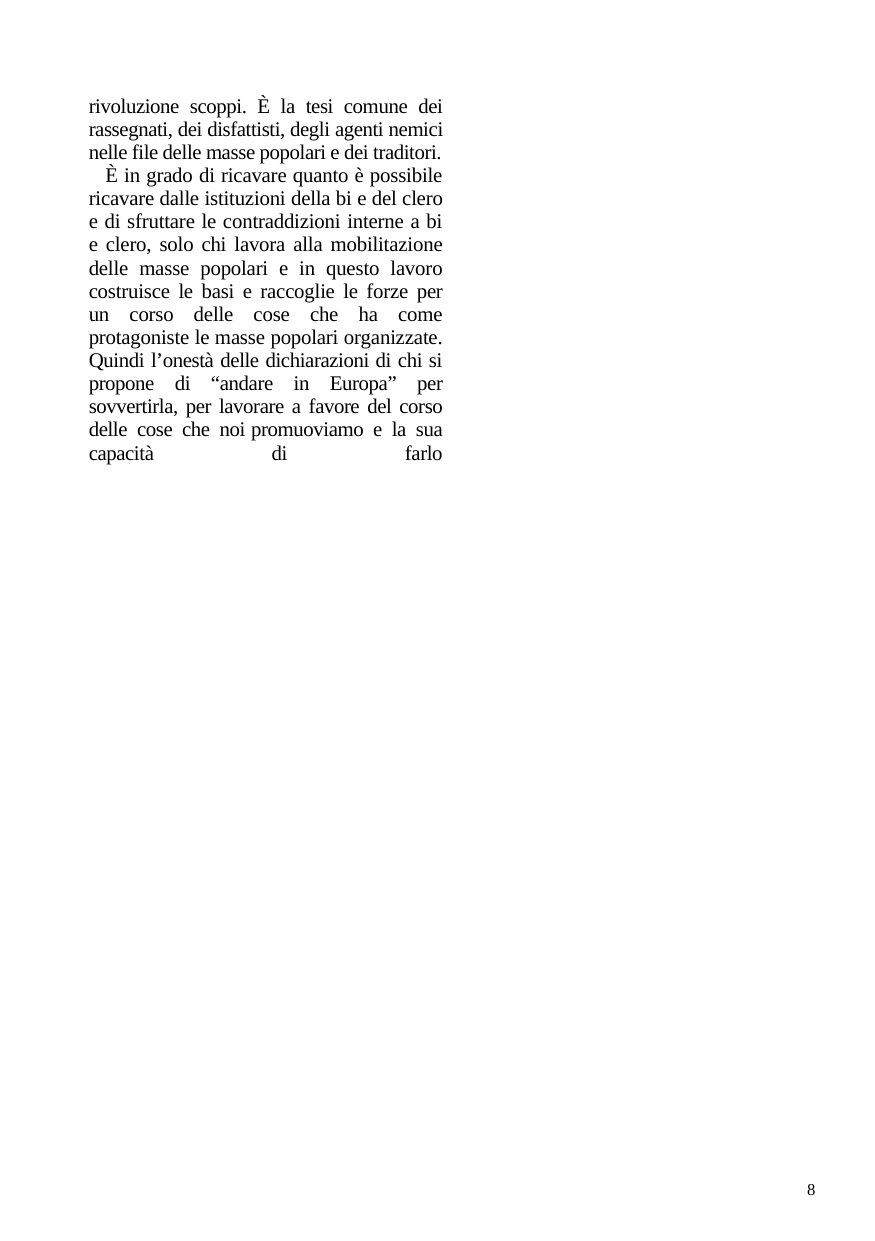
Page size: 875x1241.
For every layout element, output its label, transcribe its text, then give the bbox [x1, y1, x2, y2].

text È in grado di ricavare quanto è possibile ricavare dalle istituzioni della bi e del clero e di sfruttare le contraddizioni interne a bi e clero, solo chi lavora alla mobilitazione delle masse popolari e in questo lavoro costruisce le basi e raccoglie le forze per un corso delle cose che ha come protagoniste le masse popolari organizzate. Quindi l’onestà delle dichiarazioni di chi si propone di “andare in Europa” per sovvertirla, per lavorare a favore del corso delle cose che noi promuoviamo e la sua capacità di farlo [88, 164, 443, 464]
text rivoluzione scoppi. È la tesi comune dei rassegnati, dei disfattisti, degli agenti nemici nelle file delle masse popolari e dei traditori. [88, 94, 443, 164]
